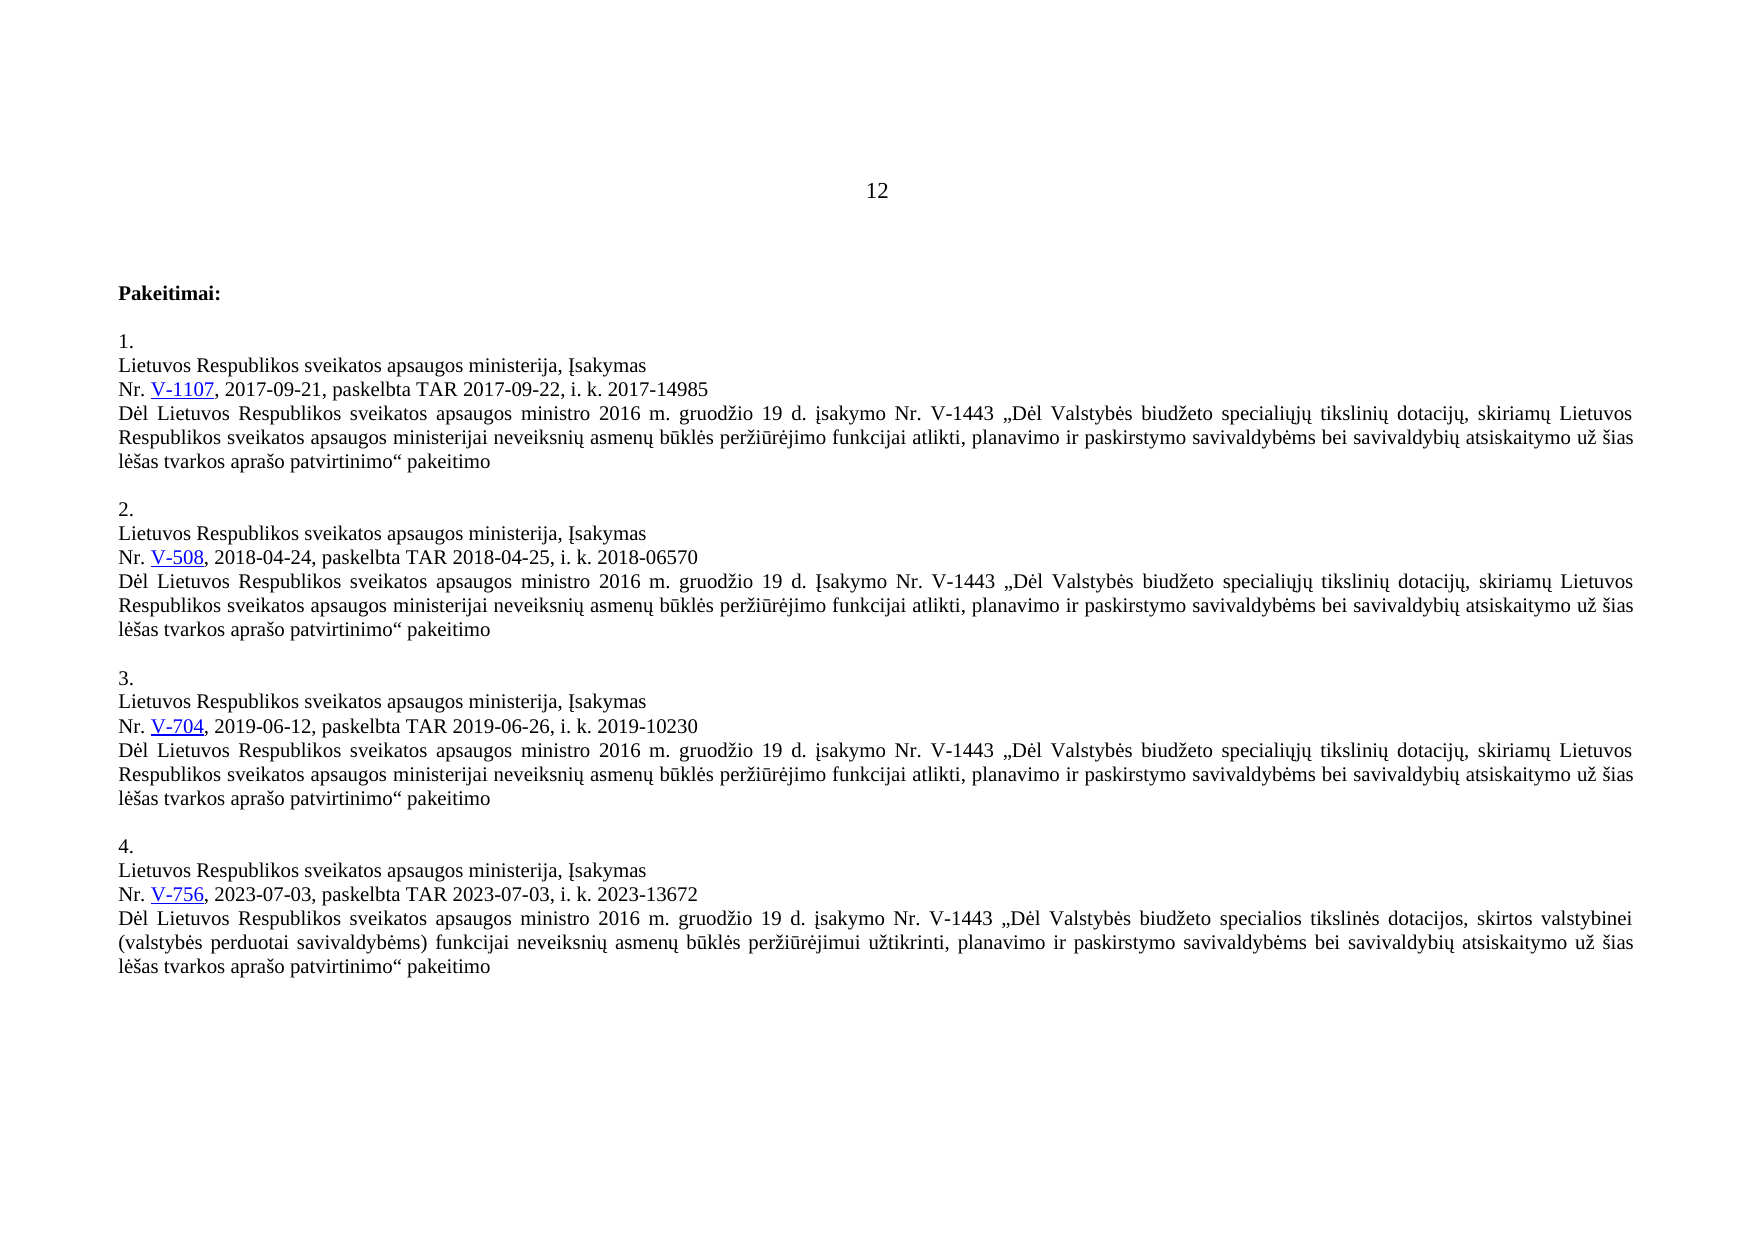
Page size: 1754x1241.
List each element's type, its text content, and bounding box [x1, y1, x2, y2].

text Dėl Lietuvos Respublikos sveikatos apsaugos ministro 2016 m. gruodžio 19 d. Įsakymo Nr. V-1443 „Dėl Valstybės biudžeto specialiųjų tikslinių dotacijų, skiriamų Lietuvos Respublikos sveikatos apsaugos ministerijai neveiksnių asmenų būklės peržiūrėjimo funkcijai atlikti, planavimo ir paskirstymo savivaldybėms bei savivaldybių atsiskaitymo už šias lėšas tvarkos aprašo patvirtinimo“ pakeitimo [118, 569, 1636, 641]
text Pakeitimai: [118, 280, 1636, 304]
text Dėl Lietuvos Respublikos sveikatos apsaugos ministro 2016 m. gruodžio 19 d. įsakymo Nr. V-1443 „Dėl Valstybės biudžeto specialios tikslinės dotacijos, skirtos valstybinei (valstybės perduotai savivaldybėms) funkcijai neveiksnių asmenų būklės peržiūrėjimui užtikrinti, planavimo ir paskirstymo savivaldybėms bei savivaldybių atsiskaitymo už šias lėšas tvarkos aprašo patvirtinimo“ pakeitimo [118, 906, 1636, 978]
text Lietuvos Respublikos sveikatos apsaugos ministerija, Įsakymas [118, 858, 1636, 882]
text Lietuvos Respublikos sveikatos apsaugos ministerija, Įsakymas [118, 689, 1636, 713]
text Nr. V-756, 2023-07-03, paskelbta TAR 2023-07-03, i. k. 2023-13672 [118, 882, 1636, 906]
text Nr. V-1107, 2017-09-21, paskelbta TAR 2017-09-22, i. k. 2017-14985 [118, 377, 1636, 401]
text Lietuvos Respublikos sveikatos apsaugos ministerija, Įsakymas [118, 353, 1636, 377]
text 4. [118, 834, 1636, 858]
text 3. [118, 665, 1636, 689]
text Nr. V-704, 2019-06-12, paskelbta TAR 2019-06-26, i. k. 2019-10230 [118, 713, 1636, 738]
text Lietuvos Respublikos sveikatos apsaugos ministerija, Įsakymas [118, 521, 1636, 545]
text Dėl Lietuvos Respublikos sveikatos apsaugos ministro 2016 m. gruodžio 19 d. įsakymo Nr. V-1443 „Dėl Valstybės biudžeto specialiųjų tikslinių dotacijų, skiriamų Lietuvos Respublikos sveikatos apsaugos ministerijai neveiksnių asmenų būklės peržiūrėjimo funkcijai atlikti, planavimo ir paskirstymo savivaldybėms bei savivaldybių atsiskaitymo už šias lėšas tvarkos aprašo patvirtinimo“ pakeitimo [118, 401, 1636, 473]
text Nr. V-508, 2018-04-24, paskelbta TAR 2018-04-25, i. k. 2018-06570 [118, 545, 1636, 569]
text Dėl Lietuvos Respublikos sveikatos apsaugos ministro 2016 m. gruodžio 19 d. įsakymo Nr. V-1443 „Dėl Valstybės biudžeto specialiųjų tikslinių dotacijų, skiriamų Lietuvos Respublikos sveikatos apsaugos ministerijai neveiksnių asmenų būklės peržiūrėjimo funkcijai atlikti, planavimo ir paskirstymo savivaldybėms bei savivaldybių atsiskaitymo už šias lėšas tvarkos aprašo patvirtinimo“ pakeitimo [118, 738, 1636, 810]
text 2. [118, 497, 1636, 521]
text 1. [118, 328, 1636, 353]
